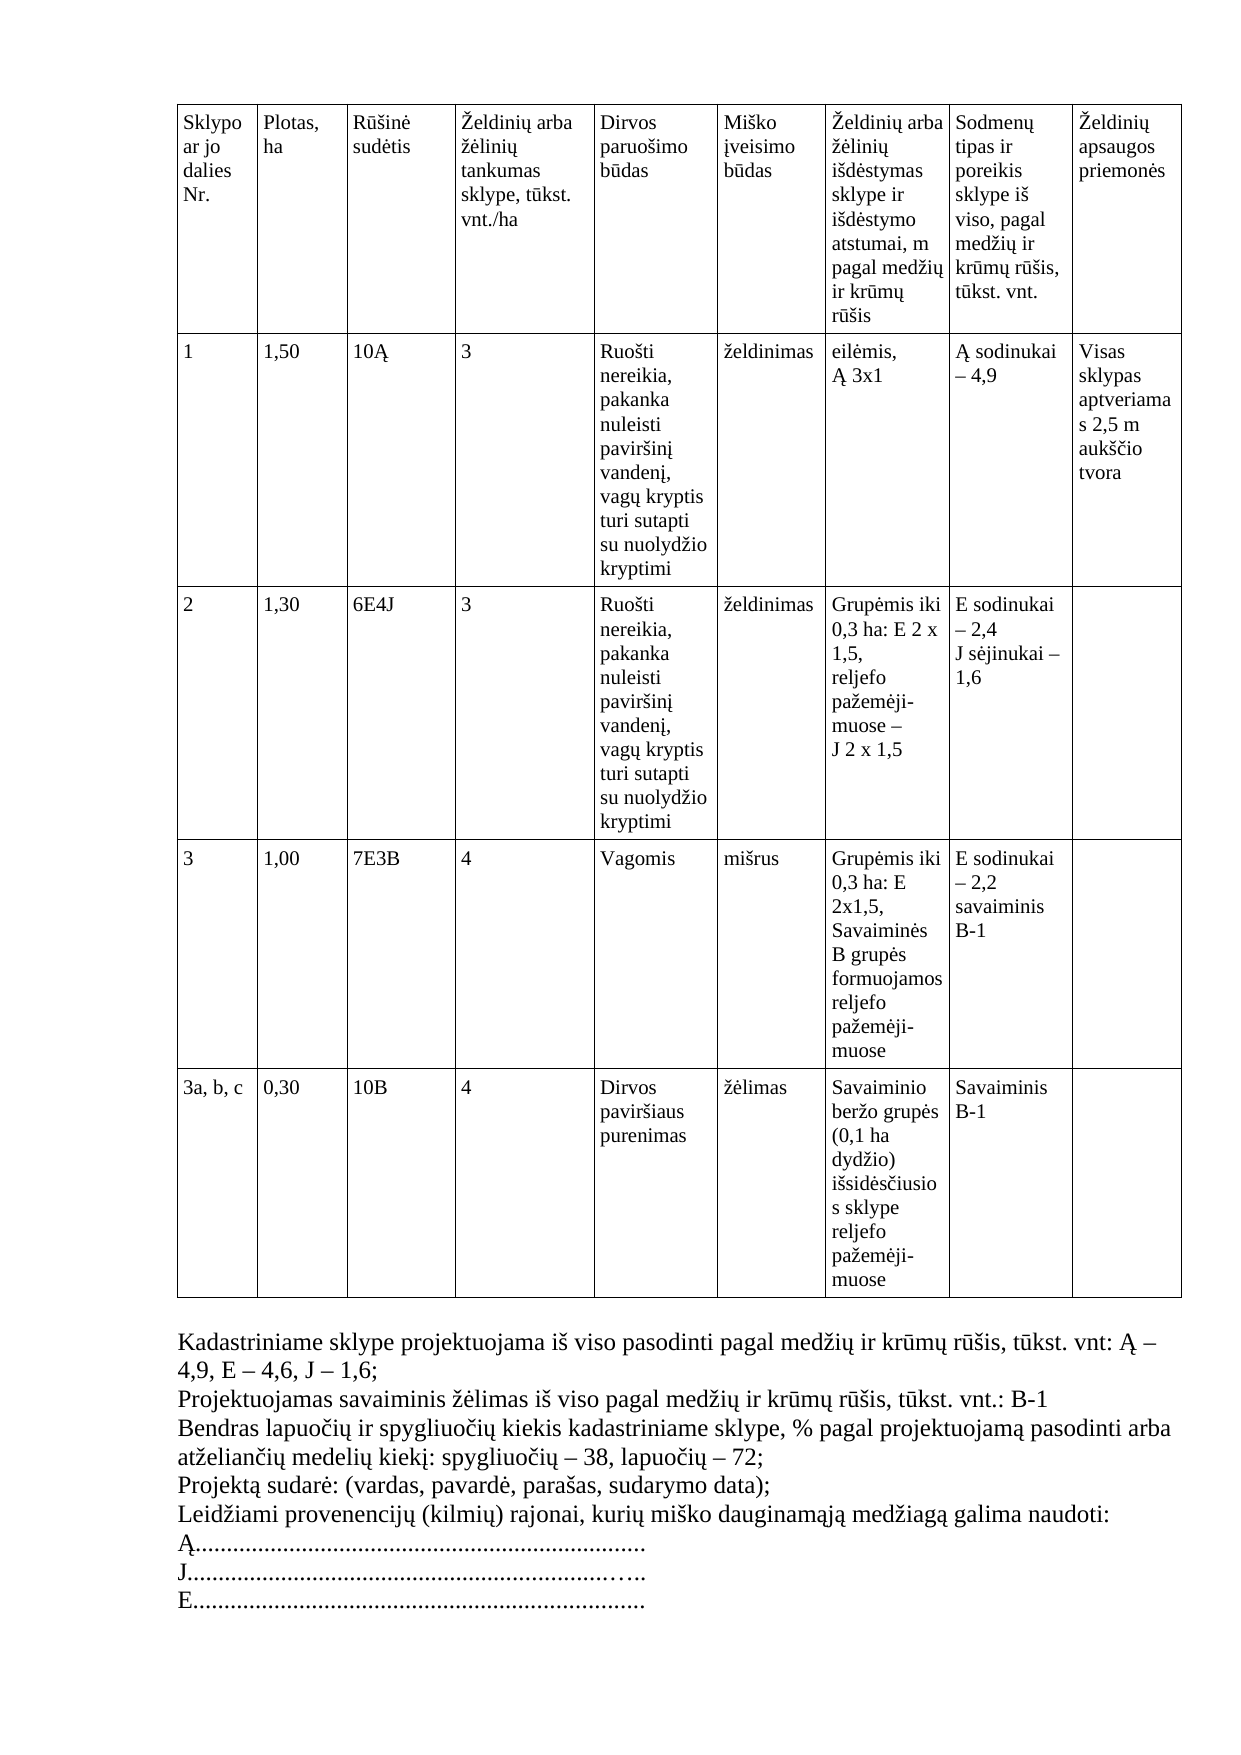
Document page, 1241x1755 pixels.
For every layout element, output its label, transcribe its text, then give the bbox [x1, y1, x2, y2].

table_cell 6E4J [348, 587, 455, 839]
table_header Dirvos paruošimo būdas [595, 105, 717, 332]
table_cell [1073, 587, 1181, 839]
table_header Plotas, ha [258, 105, 347, 332]
table_cell 1,00 [258, 840, 347, 1068]
table_cell 3 [456, 587, 594, 839]
text J ….. [177, 1557, 1181, 1585]
table_cell [1073, 1069, 1181, 1297]
table_cell Visas sklypas aptveriamas 2,5 m aukščio tvora [1073, 334, 1181, 586]
text Leidžiami provenencijų (kilmių) rajonai, kurių miško dauginamąją medžiagą galima naudoti: [177, 1499, 1181, 1528]
table_cell Ruošti nereikia, pakanka nuleisti paviršinį vandenį, vagų kryptis turi sutapti su nuolydžio kryptimi [595, 334, 717, 586]
table_header Želdinių apsaugos priemonės [1073, 105, 1181, 332]
table_header Želdinių arba žėlinių išdėstymas sklype ir išdėstymo atstumai, m pagal medžių ir krūmų rūšis [826, 105, 949, 332]
table_cell žėlimas [718, 1069, 825, 1297]
table_header Rūšinė sudėtis [348, 105, 455, 332]
text Ą [177, 1528, 1181, 1557]
table_cell mišrus [718, 840, 825, 1068]
table_header Želdinių arba žėlinių tankumas sklype, tūkst. vnt./ha [456, 105, 594, 332]
table_cell E sodinukai – 2,4 J sėjinukai – 1,6 [950, 587, 1072, 839]
table_cell 7E3B [348, 840, 455, 1068]
table_cell Dirvos paviršiaus purenimas [595, 1069, 717, 1297]
text Projektuojamas savaiminis žėlimas iš viso pagal medžių ir krūmų rūšis, tūkst. vnt.: B-1 [177, 1384, 1181, 1413]
table_cell 3 [178, 840, 257, 1068]
table_cell 3a, b, c [178, 1069, 257, 1297]
table_cell želdinimas [718, 587, 825, 839]
table_cell 4 [456, 840, 594, 1068]
text E [177, 1585, 1181, 1614]
table_header Sodmenų tipas ir poreikis sklype iš viso, pagal medžių ir krūmų rūšis, tūkst. vnt. [950, 105, 1072, 332]
table_cell 10Ą [348, 334, 455, 586]
text Bendras lapuočių ir spygliuočių kiekis kadastriniame sklype, % pagal projektuojamą pasodinti arba atželiančių medelių kiekį: spygliuočių – 38, lapuočių – 72; [177, 1413, 1181, 1470]
table_cell 2 [178, 587, 257, 839]
table_cell 1,30 [258, 587, 347, 839]
table_cell 4 [456, 1069, 594, 1297]
table_cell 0,30 [258, 1069, 347, 1297]
table_cell Savaiminio beržo grupės (0,1 ha dydžio) išsidėsčiusios sklype reljefo pažemėji-muose [826, 1069, 949, 1297]
table_cell 1 [178, 334, 257, 586]
table_cell Vagomis [595, 840, 717, 1068]
table_cell Ą sodinukai – 4,9 [950, 334, 1072, 586]
table_cell 10B [348, 1069, 455, 1297]
table_cell Ruošti nereikia, pakanka nuleisti paviršinį vandenį, vagų kryptis turi sutapti su nuolydžio kryptimi [595, 587, 717, 839]
table_cell Grupėmis iki 0,3 ha: E 2x1,5, Savaiminės B grupės formuojamos reljefo pažemėji-muose [826, 840, 949, 1068]
table_cell Savaiminis B-1 [950, 1069, 1072, 1297]
table_header Sklypo ar jo dalies Nr. [178, 105, 257, 332]
table_cell želdinimas [718, 334, 825, 586]
table_cell E sodinukai – 2,2 savaiminis B-1 [950, 840, 1072, 1068]
table_cell eilėmis, Ą 3x1 [826, 334, 949, 586]
table_cell [1073, 840, 1181, 1068]
text Kadastriniame sklype projektuojama iš viso pasodinti pagal medžių ir krūmų rūšis, tūkst. vnt: Ą – 4,9, E – 4,6, J – 1,6; [177, 1327, 1181, 1384]
text Projektą sudarė: (vardas, pavardė, parašas, sudarymo data); [177, 1470, 1181, 1499]
table_cell Grupėmis iki 0,3 ha: E 2 x 1,5, reljefo pažemėji-muose – J 2 x 1,5 [826, 587, 949, 839]
table_cell 3 [456, 334, 594, 586]
table_header Miško įveisimo būdas [718, 105, 825, 332]
table_cell 1,50 [258, 334, 347, 586]
